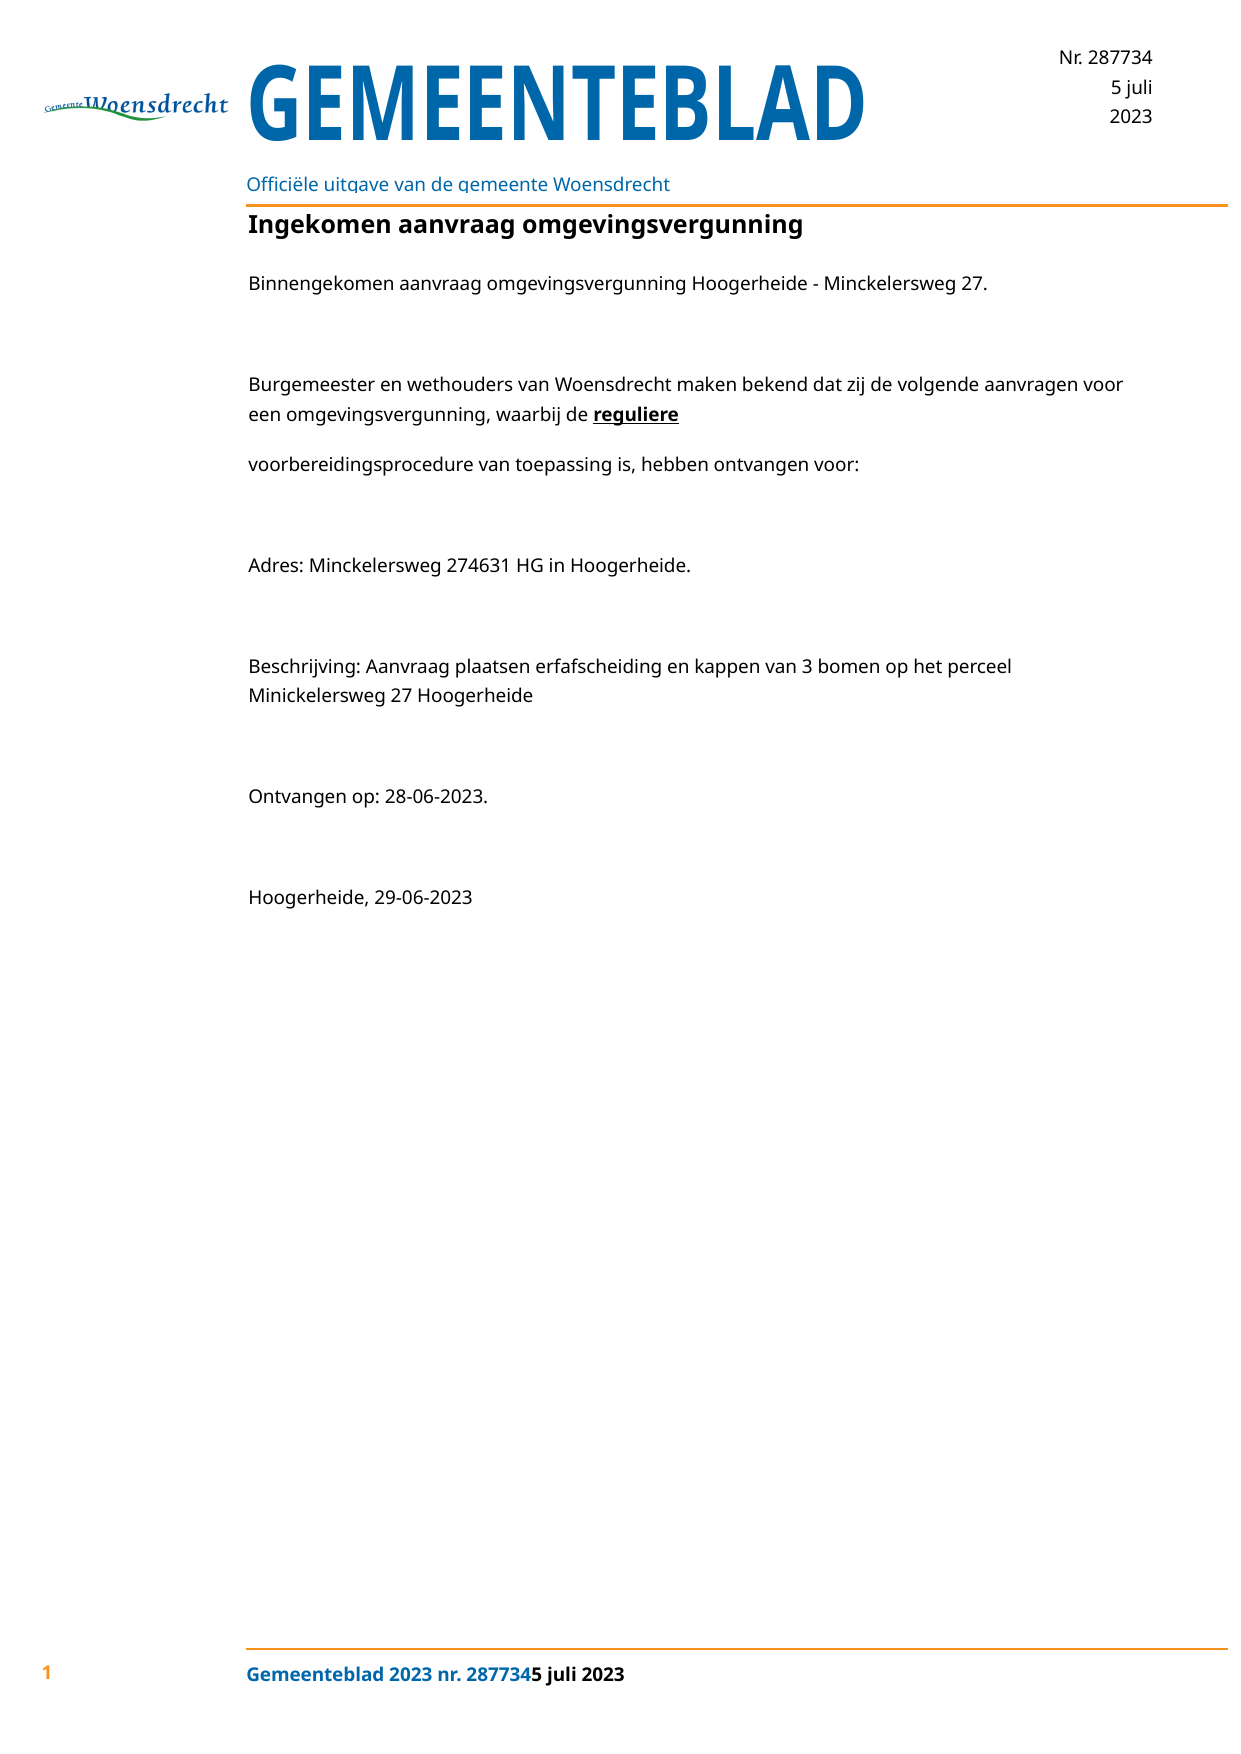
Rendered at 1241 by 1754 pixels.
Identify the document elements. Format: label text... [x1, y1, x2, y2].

text Adres: Minckelersweg 274631 HG in Hoogerheide. [248, 552, 1152, 578]
text Burgemeester en wethouders van Woensdrecht maken bekend dat zij de volgende aanvragen voor een omgevingsvergunning, waarbij de reguliere [248, 371, 1152, 426]
text Beschrijving: Aanvraag plaatsen erfafscheiding en kappen van 3 bomen op het perceel Minickelersweg 27 Hoogerheide [248, 653, 1152, 708]
text Ingekomen aanvraag omgevingsvergunning [248, 207, 1152, 241]
text Binnengekomen aanvraag omgevingsvergunning Hoogerheide - Minckelersweg 27. [248, 270, 1152, 296]
picture [41, 47, 231, 172]
text Hoogerheide, 29-06-2023 [248, 884, 1152, 910]
text Ontvangen op: 28-06-2023. [248, 783, 1152, 809]
text voorbereidingsprocedure van toepassing is, hebben ontvangen voor: [248, 451, 1152, 477]
